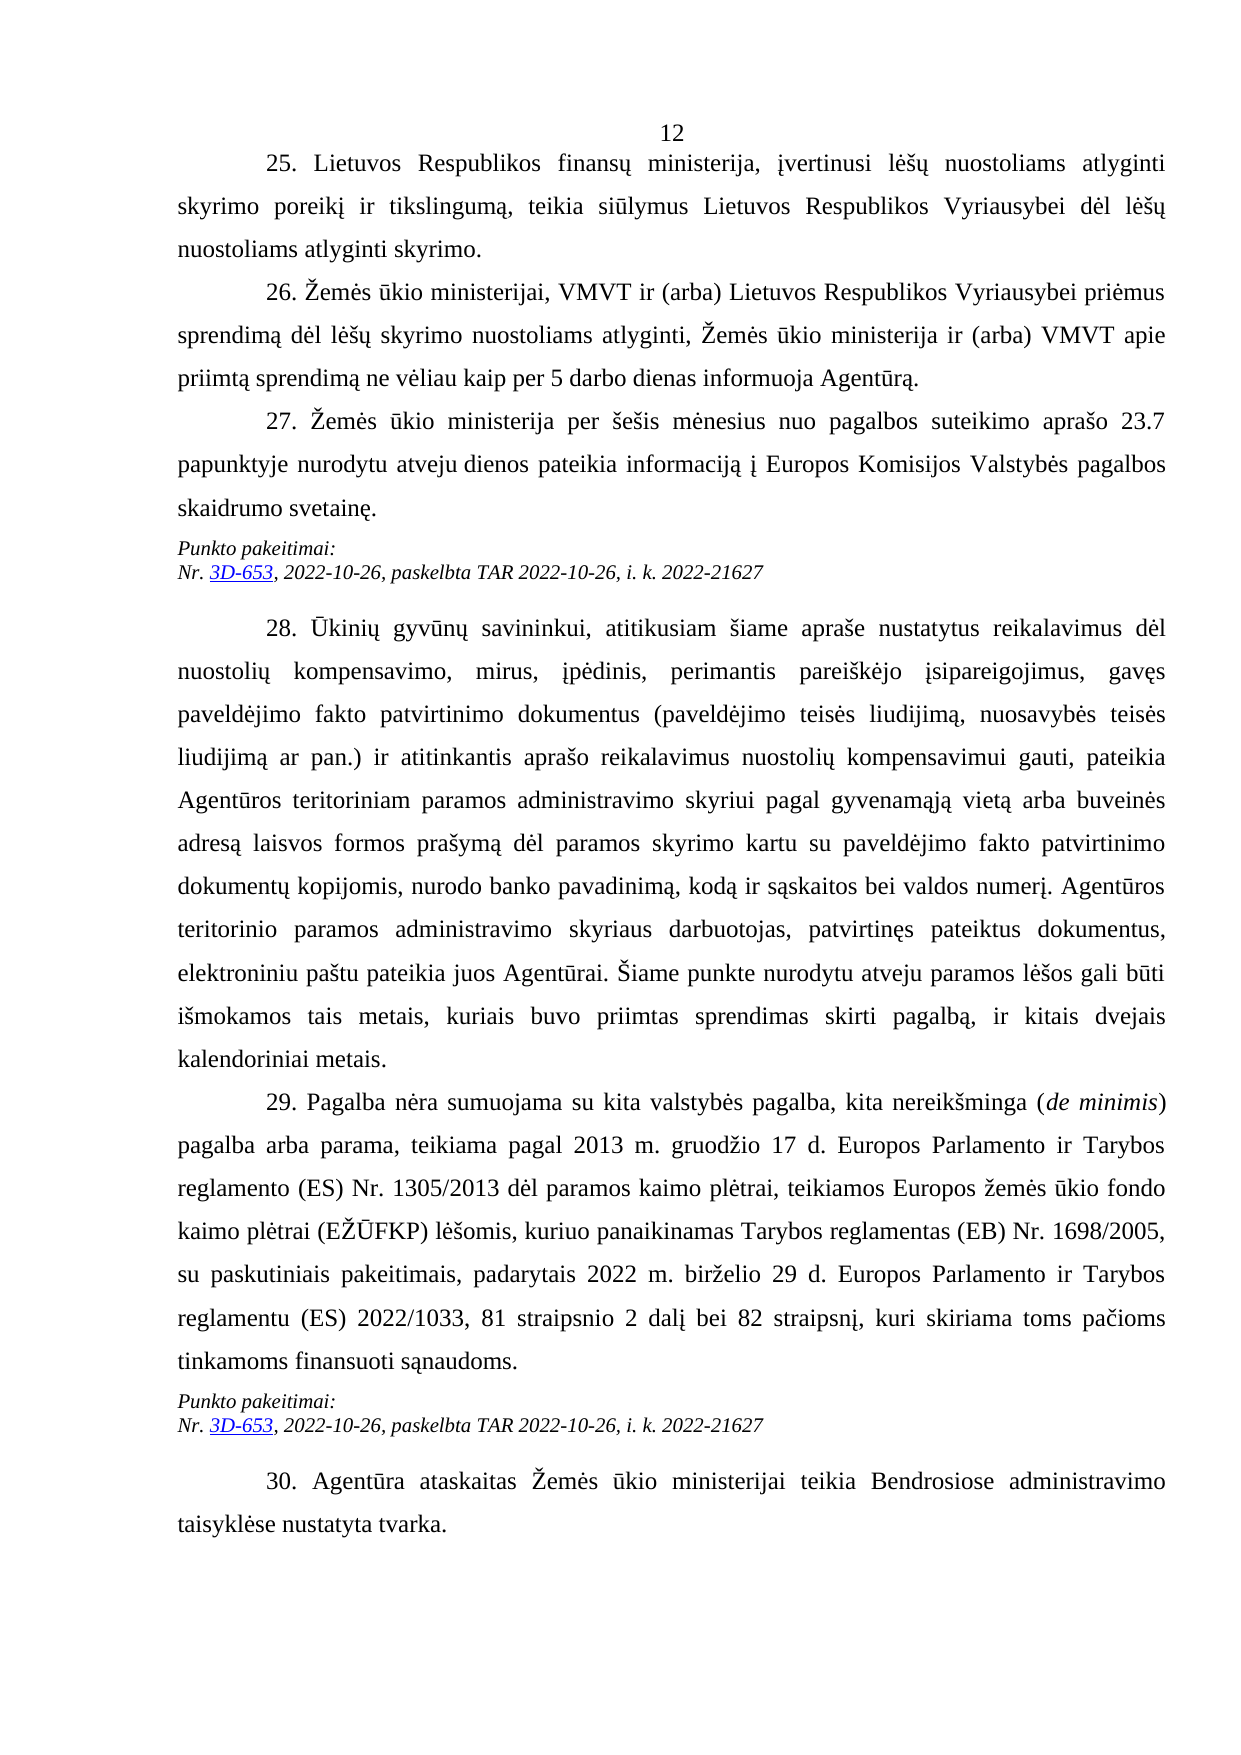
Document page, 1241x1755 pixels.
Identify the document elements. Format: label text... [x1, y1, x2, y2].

text 25. Lietuvos Respublikos finansų ministerija, įvertinusi lėšų nuostoliams atlyginti skyrimo poreikį ir tikslingumą, teikia siūlymus Lietuvos Respublikos Vyriausybei dėl lėšų nuostoliams atlyginti skyrimo. [177, 148, 1166, 263]
text 30. Agentūra ataskaitas Žemės ūkio ministerijai teikia Bendrosiose administravimo taisyklėse nustatyta tvarka. [177, 1466, 1166, 1538]
text Nr. 3D-653, 2022-10-26, paskelbta TAR 2022-10-26, i. k. 2022-21627 [177, 560, 1166, 584]
text 26. Žemės ūkio ministerijai, VMVT ir (arba) Lietuvos Respublikos Vyriausybei priėmus sprendimą dėl lėšų skyrimo nuostoliams atlyginti, Žemės ūkio ministerija ir (arba) VMVT apie priimtą sprendimą ne vėliau kaip per 5 darbo dienas informuoja Agentūrą. [177, 277, 1166, 392]
text 27. Žemės ūkio ministerija per šešis mėnesius nuo pagalbos suteikimo aprašo 23.7 papunktyje nurodytu atveju dienos pateikia informaciją į Europos Komisijos Valstybės pagalbos skaidrumo svetainę. [177, 406, 1166, 521]
text 28. Ūkinių gyvūnų savininkui, atitikusiam šiame apraše nustatytus reikalavimus dėl nuostolių kompensavimo, mirus, įpėdinis, perimantis pareiškėjo įsipareigojimus, gavęs paveldėjimo fakto patvirtinimo dokumentus (paveldėjimo teisės liudijimą, nuosavybės teisės liudijimą ar pan.) ir atitinkantis aprašo reikalavimus nuostolių kompensavimui gauti, pateikia Agentūros teritoriniam paramos administravimo skyriui pagal gyvenamąją vietą arba buveinės adresą laisvos formos prašymą dėl paramos skyrimo kartu su paveldėjimo fakto patvirtinimo dokumentų kopijomis, nurodo banko pavadinimą, kodą ir sąskaitos bei valdos numerį. Agentūros teritorinio paramos administravimo skyriaus darbuotojas, patvirtinęs pateiktus dokumentus, elektroniniu paštu pateikia juos Agentūrai. Šiame punkte nurodytu atveju paramos lėšos gali būti išmokamos tais metais, kuriais buvo priimtas sprendimas skirti pagalbą, ir kitais dvejais kalendoriniai metais. [177, 613, 1166, 1073]
text Punkto pakeitimai: [177, 1389, 1166, 1413]
text Nr. 3D-653, 2022-10-26, paskelbta TAR 2022-10-26, i. k. 2022-21627 [177, 1413, 1166, 1437]
text Punkto pakeitimai: [177, 536, 1166, 560]
text 29. Pagalba nėra sumuojama su kita valstybės pagalba, kita nereikšminga (de minimis) pagalba arba parama, teikiama pagal 2013 m. gruodžio 17 d. Europos Parlamento ir Tarybos reglamento (ES) Nr. 1305/2013 dėl paramos kaimo plėtrai, teikiamos Europos žemės ūkio fondo kaimo plėtrai (EŽŪFKP) lėšomis, kuriuo panaikinamas Tarybos reglamentas (EB) Nr. 1698/2005, su paskutiniais pakeitimais, padarytais 2022 m. birželio 29 d. Europos Parlamento ir Tarybos reglamentu (ES) 2022/1033, 81 straipsnio 2 dalį bei 82 straipsnį, kuri skiriama toms pačioms tinkamoms finansuoti sąnaudoms. [177, 1087, 1166, 1374]
